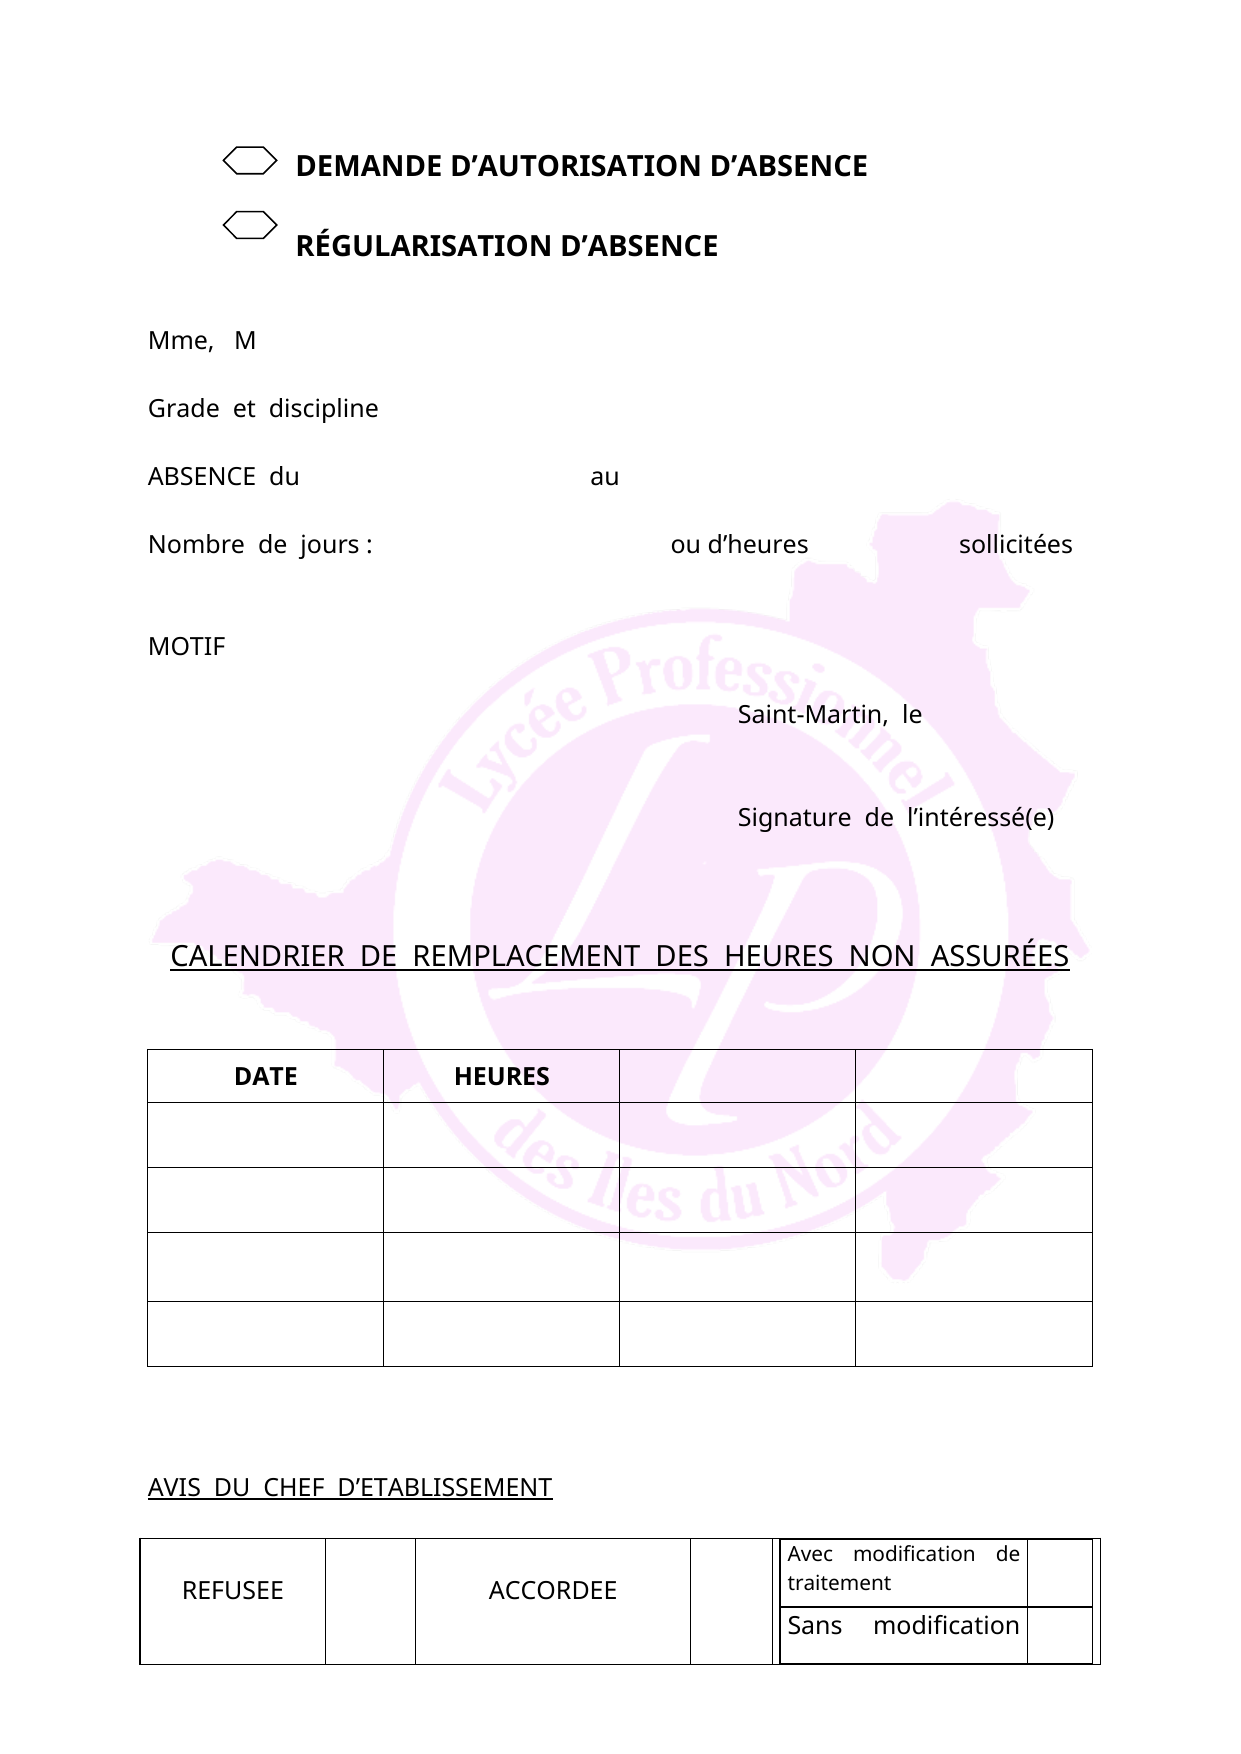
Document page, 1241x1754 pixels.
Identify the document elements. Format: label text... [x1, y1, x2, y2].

table_cell [856, 1284, 1092, 1301]
table_cell [1028, 1608, 1092, 1662]
table_header Avec modification de traitement [781, 1540, 1027, 1606]
table_cell [620, 1284, 855, 1301]
table_header [1028, 1540, 1092, 1606]
text Grade et discipline [148, 390, 1092, 424]
text RÉGULARISATION D’ABSENCE [221, 225, 1092, 265]
table_cell [148, 1284, 383, 1301]
subtitle AVIS DU CHEF D’ETABLISSEMENT [148, 1469, 1092, 1503]
table_header [691, 1539, 772, 1663]
text DEMANDE D’AUTORISATION D’ABSENCE [221, 146, 1092, 185]
text Mme, M [148, 322, 1092, 356]
table_header [1093, 1539, 1100, 1663]
table_header ACCORDEE [416, 1539, 690, 1663]
table_cell [620, 1302, 855, 1366]
table_cell Sans modification [781, 1608, 1027, 1662]
table_header [773, 1539, 779, 1663]
table_cell [856, 1302, 1092, 1366]
table_cell [384, 1284, 619, 1301]
text ABSENCE du au [148, 458, 1092, 493]
table_header REFUSEE [141, 1539, 325, 1663]
table_cell [384, 1302, 619, 1366]
table_header [326, 1539, 415, 1663]
table_cell [148, 1302, 383, 1366]
